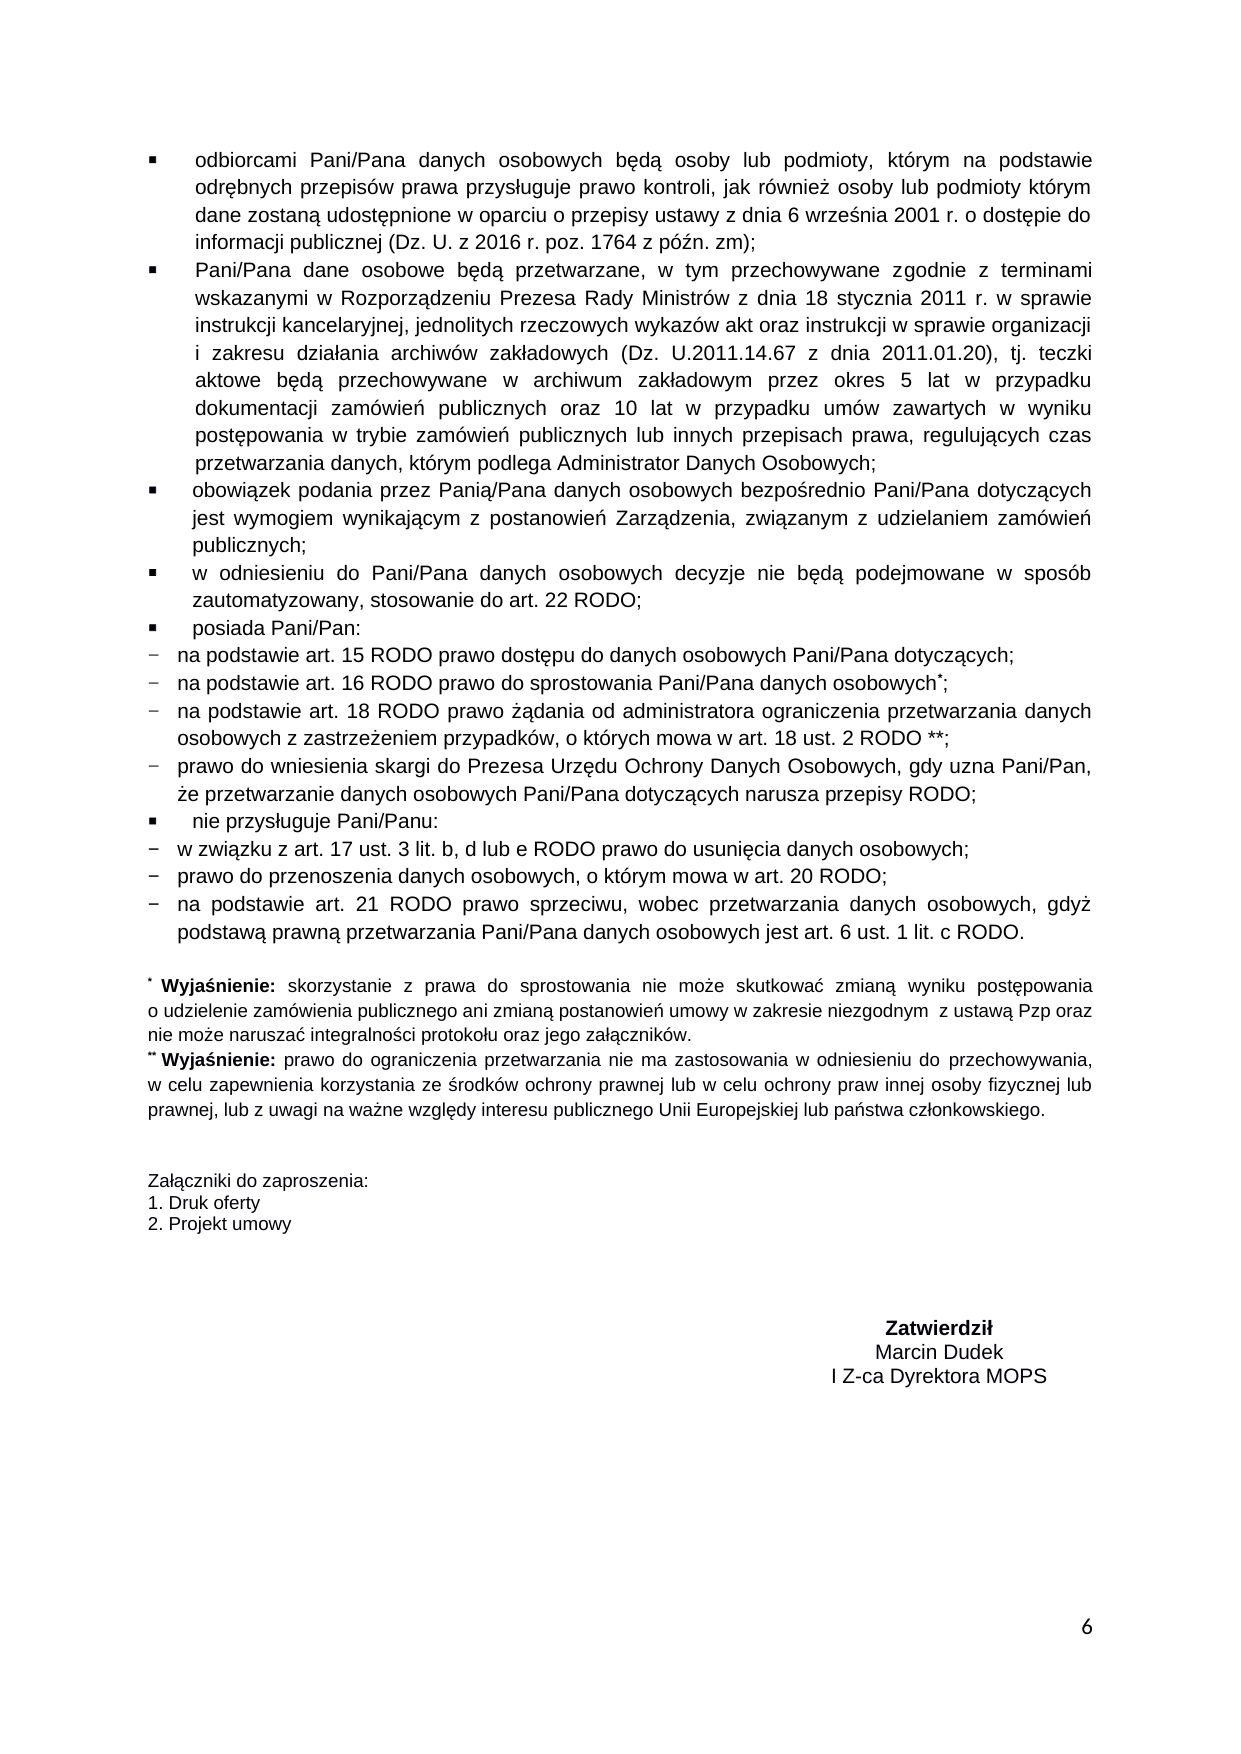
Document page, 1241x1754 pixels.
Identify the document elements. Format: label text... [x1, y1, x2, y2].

list obowiązek podania przez Panią/Pana danych osobowych bezpośrednio Pani/Pana dotyczących jest wymogiem wynikającym z postanowień Zarządzenia, związanym z udzielaniem zamówień publicznych; [148, 478, 1093, 557]
list na podstawie art. 15 RODO prawo dostępu do danych osobowych Pani/Pana dotyczących; [148, 643, 1093, 667]
list Pani/Pana dane osobowe będą przetwarzane, w tym przechowywane zgodnie z terminami wskazanymi w Rozporządzeniu Prezesa Rady Ministrów z dnia 18 stycznia 2011 r. w sprawie instrukcji kancelaryjnej, jednolitych rzeczowych wykazów akt oraz instrukcji w sprawie organizacji i zakresu działania archiwów zakładowych (Dz. U.2011.14.67 z dnia 2011.01.20), tj. teczki aktowe będą przechowywane w archiwum zakładowym przez okres 5 lat w przypadku dokumentacji zamówień publicznych oraz 10 lat w przypadku umów zawartych w wyniku postępowania w trybie zamówień publicznych lub innych przepisach prawa, regulujących czas przetwarzania danych, którym podlega Administrator Danych Osobowych; [148, 258, 1093, 474]
list na podstawie art. 18 RODO prawo żądania od administratora ograniczenia przetwarzania danych osobowych z zastrzeżeniem przypadków, o których mowa w art. 18 ust. 2 RODO **; [148, 698, 1093, 750]
text ** Wyjaśnienie: prawo do ograniczenia przetwarzania nie ma zastosowania w odniesieniu do przechowywania, w celu zapewnienia korzystania ze środków ochrony prawnej lub w celu ochrony praw innej osoby fizycznej lub prawnej, lub z uwagi na ważne względy interesu publicznego Unii Europejskiej lub państwa członkowskiego. [148, 1049, 1093, 1120]
list posiada Pani/Pan: [148, 616, 1093, 639]
text Zatwierdził [785, 1316, 1093, 1340]
list * Wyjaśnienie: skorzystanie z prawa do sprostowania nie może skutkować zmianą wyniku postępowania o udzielenie zamówienia publicznego ani zmianą postanowień umowy w zakresie niezgodnym z ustawą Pzp oraz nie może naruszać integralności protokołu oraz jego załączników. [148, 975, 1093, 1046]
list na podstawie art. 16 RODO prawo do sprostowania Pani/Pana danych osobowych*; [148, 671, 1093, 695]
list w związku z art. 17 ust. 3 lit. b, d lub e RODO prawo do usunięcia danych osobowych; [148, 837, 1093, 861]
list w odniesieniu do Pani/Pana danych osobowych decyzje nie będą podejmowane w sposób zautomatyzowany, stosowanie do art. 22 RODO; [148, 560, 1093, 612]
list prawo do wniesienia skargi do Prezesa Urzędu Ochrony Danych Osobowych, gdy uzna Pani/Pan, że przetwarzanie danych osobowych Pani/Pana dotyczących narusza przepisy RODO; [148, 754, 1093, 805]
list nie przysługuje Pani/Panu: [148, 809, 1093, 833]
list prawo do przenoszenia danych osobowych, o którym mowa w art. 20 RODO; [148, 864, 1093, 888]
text Załączniki do zaproszenia: [148, 1170, 1093, 1192]
list na podstawie art. 21 RODO prawo sprzeciwu, wobec przetwarzania danych osobowych, gdyż podstawą prawną przetwarzania Pani/Pana danych osobowych jest art. 6 ust. 1 lit. c RODO. [148, 892, 1093, 944]
text 2. Projekt umowy [148, 1213, 1093, 1235]
text 1. Druk oferty [148, 1192, 1093, 1213]
text I Z-ca Dyrektora MOPS [785, 1364, 1093, 1388]
text Marcin Dudek [785, 1340, 1093, 1364]
list odbiorcami Pani/Pana danych osobowych będą osoby lub podmioty, którym na podstawie odrębnych przepisów prawa przysługuje prawo kontroli, jak również osoby lub podmioty którym dane zostaną udostępnione w oparciu o przepisy ustawy z dnia 6 września 2001 r. o dostępie do informacji publicznej (Dz. U. z 2016 r. poz. 1764 z późn. zm); [148, 148, 1093, 254]
